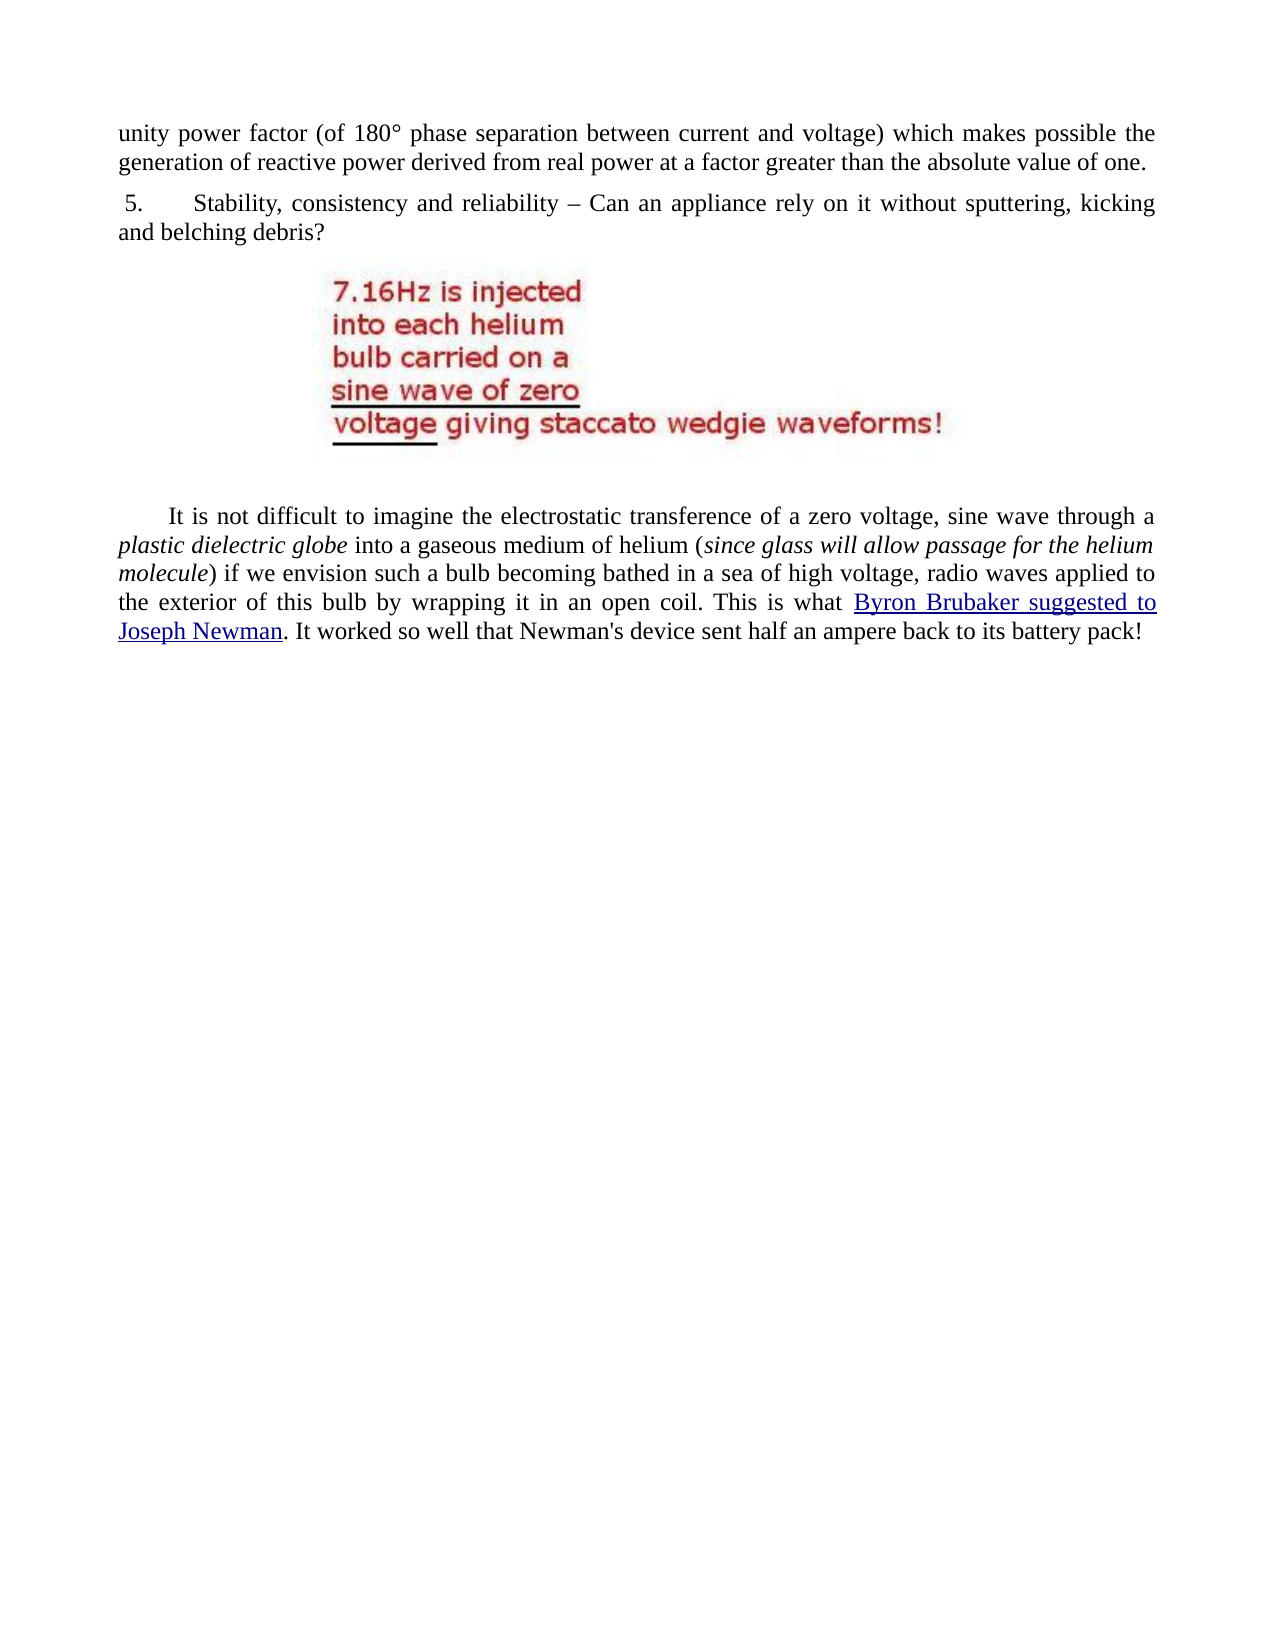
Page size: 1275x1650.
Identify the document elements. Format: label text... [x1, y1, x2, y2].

list unity power factor (of 180° phase separation between current and voltage) which makes possible the generation of reactive power derived from real power at a factor greater than the absolute value of one. [118, 118, 1157, 176]
list Stability, consistency and reliability – Can an appliance rely on it without sputtering, kicking and belching debris? [118, 188, 1157, 246]
text It is not difficult to imagine the electrostatic transference of a zero voltage, sine wave through a plastic dielectric globe into a gaseous medium of helium (since glass will allow passage for the helium molecule) if we envision such a bulb becoming bathed in a sea of high voltage, radio waves applied to the exterior of this bulb by wrapping it in an open coil. This is what Byron Brubaker suggested to Joseph Newman. It worked so well that Newman's device sent half an ampere back to its battery pack! [118, 501, 1157, 645]
picture [311, 258, 964, 460]
